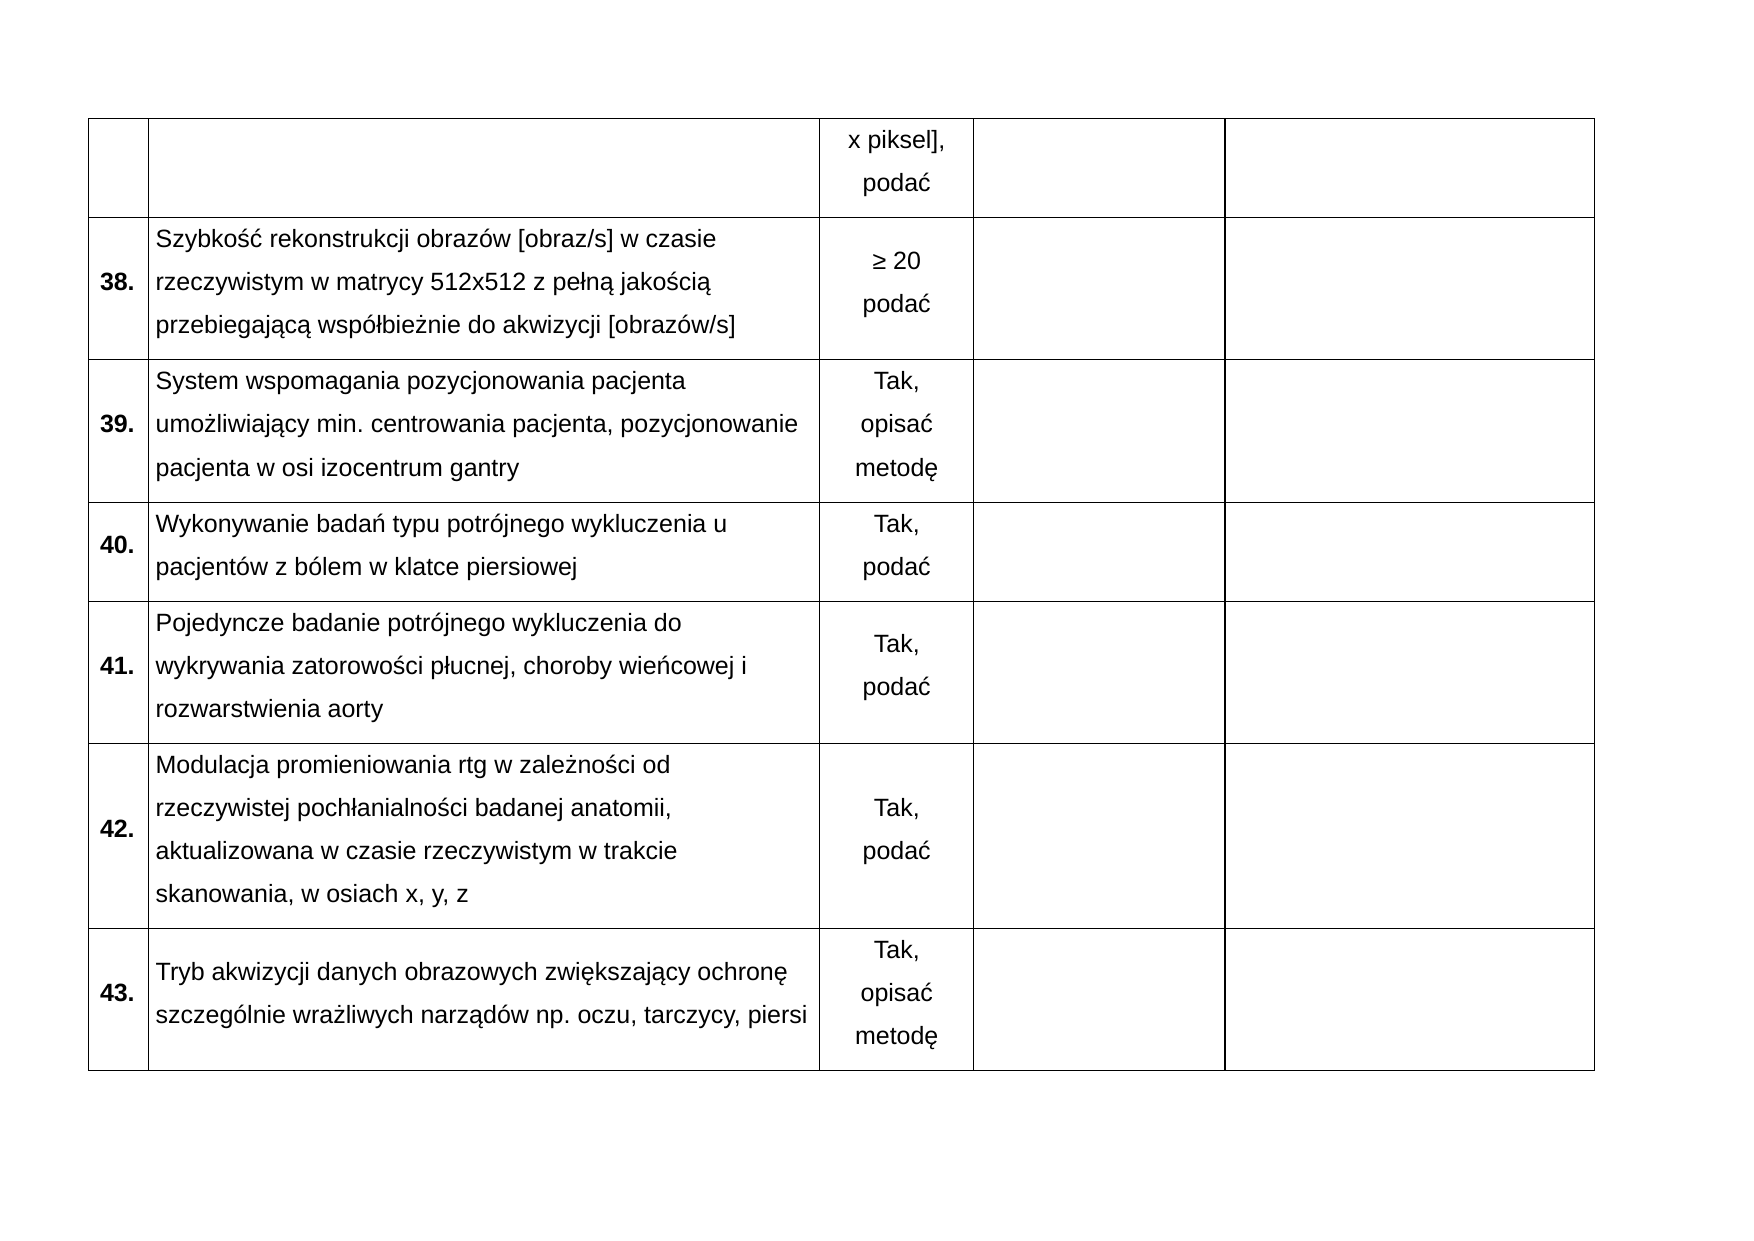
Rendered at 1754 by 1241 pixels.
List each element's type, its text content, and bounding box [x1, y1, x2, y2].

table_cell [89, 929, 148, 1070]
table_cell [974, 119, 1224, 217]
table_cell [89, 360, 148, 502]
table_cell [1226, 218, 1594, 359]
table_cell [974, 744, 1224, 928]
table_cell [89, 218, 148, 359]
table_cell Modulacja promieniowania rtg w zależności od rzeczywistej pochłanialności badanej anatomii, aktualizowana w czasie rzeczywistym w trakcie skanowania, w osiach x, y, z [149, 744, 819, 928]
table_cell [974, 218, 1224, 359]
table_cell Tryb akwizycji danych obrazowych zwiększający ochronę szczególnie wrażliwych narządów np. oczu, tarczycy, piersi [149, 929, 819, 1070]
table_cell [89, 119, 148, 217]
table_cell x piksel], podać [820, 119, 973, 217]
table_cell [974, 602, 1224, 743]
table_cell [1226, 503, 1594, 601]
table_cell [1226, 929, 1594, 1070]
table_cell [89, 503, 148, 601]
table_cell Tak, opisać metodę [820, 929, 973, 1070]
table_cell [974, 503, 1224, 601]
table_cell [974, 360, 1224, 502]
table_cell [149, 119, 819, 217]
table_cell [974, 929, 1224, 1070]
table_cell ≥ 20 podać [820, 218, 973, 359]
table_cell [1226, 360, 1594, 502]
table_cell System wspomagania pozycjonowania pacjenta umożliwiający min. centrowania pacjenta, pozycjonowanie pacjenta w osi izocentrum gantry [149, 360, 819, 502]
table_cell [89, 744, 148, 928]
table_cell [1226, 744, 1594, 928]
table_cell Wykonywanie badań typu potrójnego wykluczenia u pacjentów z bólem w klatce piersiowej [149, 503, 819, 601]
table_cell Tak, podać [820, 744, 973, 928]
table_cell Tak, podać [820, 602, 973, 743]
table_cell Tak, opisać metodę [820, 360, 973, 502]
table_cell Szybkość rekonstrukcji obrazów [obraz/s] w czasie rzeczywistym w matrycy 512x512 z pełną jakością przebiegającą współbieżnie do akwizycji [obrazów/s] [149, 218, 819, 359]
table_cell [1226, 119, 1594, 217]
table_cell Tak, podać [820, 503, 973, 601]
table_cell [89, 602, 148, 743]
table_cell Pojedyncze badanie potrójnego wykluczenia do wykrywania zatorowości płucnej, choroby wieńcowej i rozwarstwienia aorty [149, 602, 819, 743]
table_cell [1226, 602, 1594, 743]
